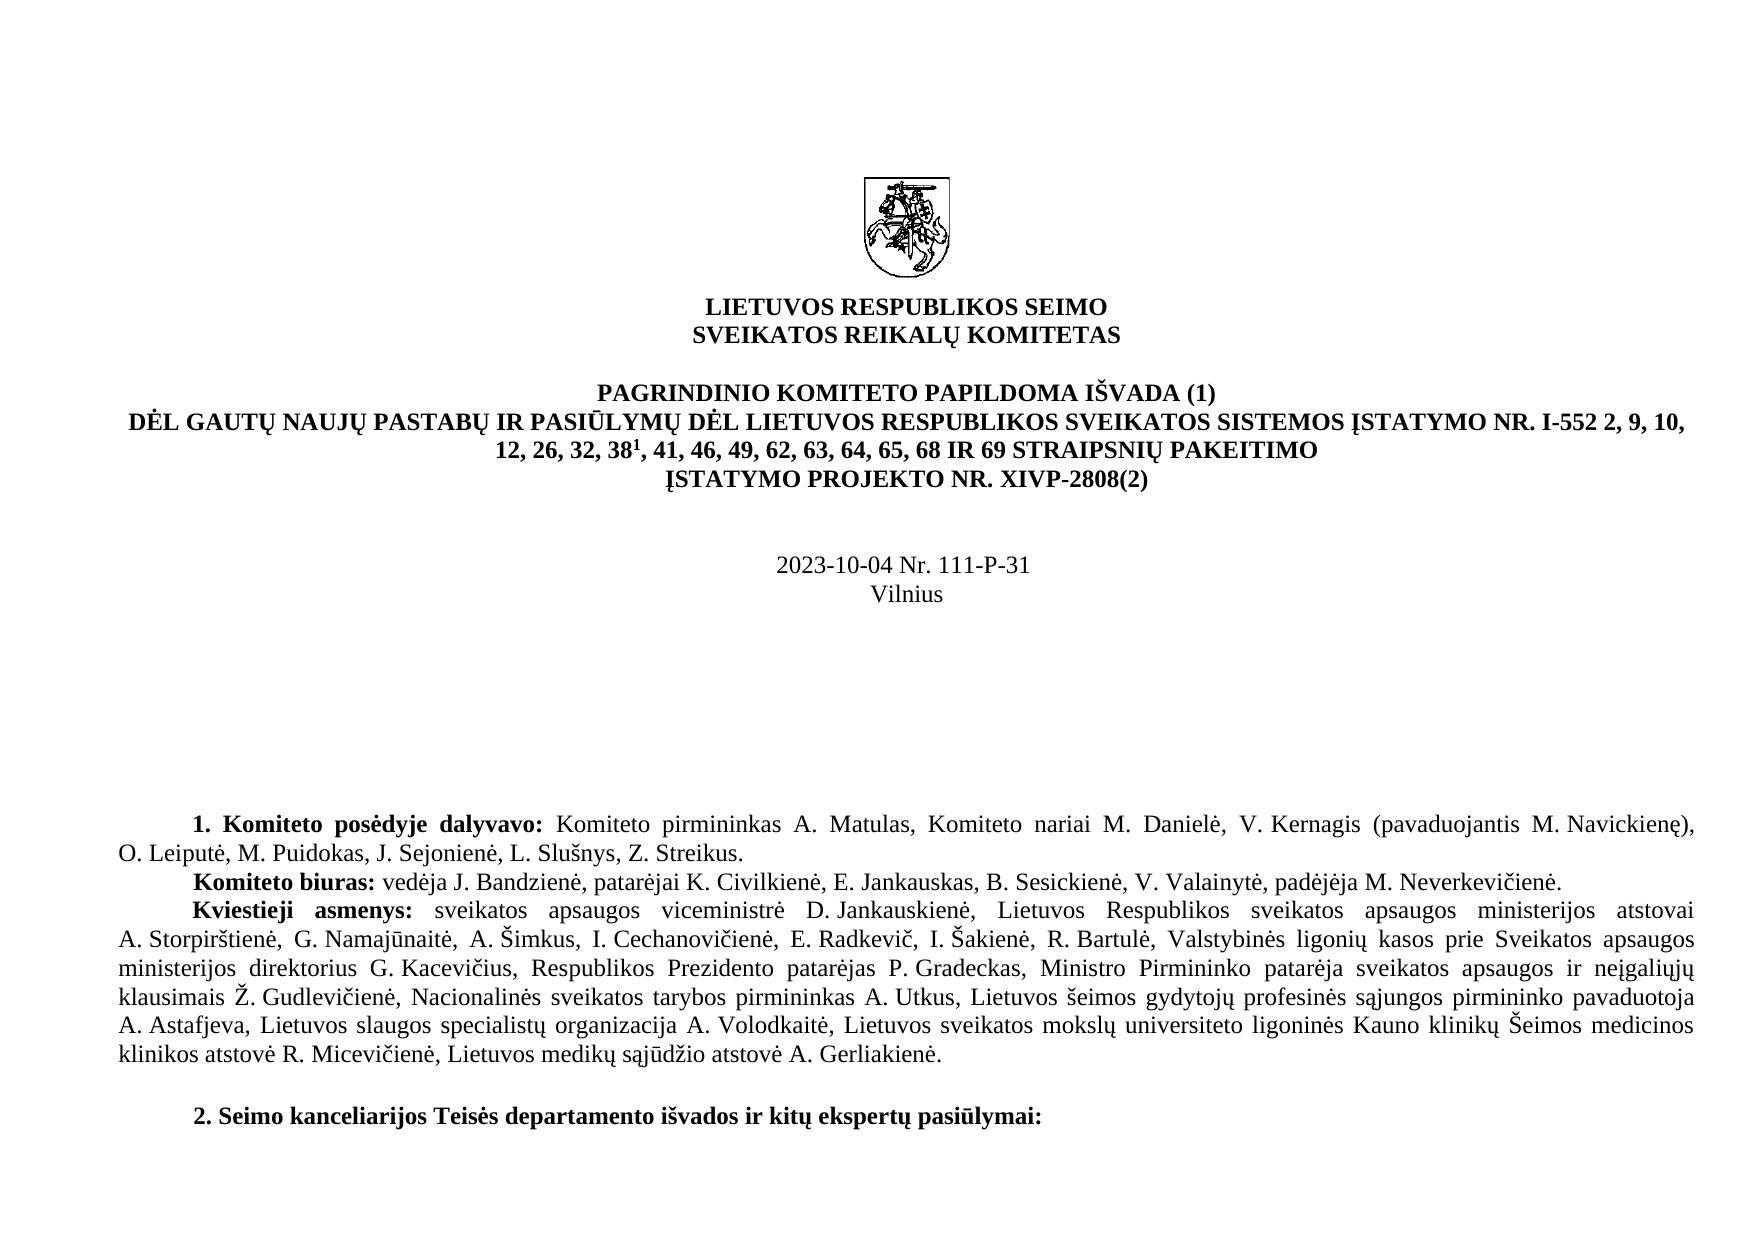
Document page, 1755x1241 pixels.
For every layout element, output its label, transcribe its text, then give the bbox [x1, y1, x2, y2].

text DĖL GAUTŲ NAUJŲ PASTABŲ IR PASIŪLYMŲ DĖL LIETUVOS RESPUBLIKOS SVEIKATOS SISTEMOS ĮSTATYMO NR. I-552 2, 9, 10, 12, 26, 32, 381, 41, 46, 49, 62, 63, 64, 65, 68 IR 69 STRAIPSNIŲ PAKEITIMO [118, 407, 1695, 464]
text Kviestieji asmenys: sveikatos apsaugos viceministrė D. Jankauskienė, Lietuvos Respublikos sveikatos apsaugos ministerijos atstovai A. Storpirštienė, G. Namajūnaitė, A. Šimkus, I. Cechanovičienė, E. Radkevič, I. Šakienė, R. Bartulė, Valstybinės ligonių kasos prie Sveikatos apsaugos ministerijos direktorius G. Kacevičius, Respublikos Prezidento patarėjas P. Gradeckas, Ministro Pirmininko patarėja sveikatos apsaugos ir neįgaliųjų klausimais Ž. Gudlevičienė, Nacionalinės sveikatos tarybos pirmininkas A. Utkus, Lietuvos šeimos gydytojų profesinės sąjungos pirmininko pavaduotoja A. Astafjeva, Lietuvos slaugos specialistų organizacija A. Volodkaitė, Lietuvos sveikatos mokslų universiteto ligoninės Kauno klinikų Šeimos medicinos klinikos atstovė R. Micevičienė, Lietuvos medikų sąjūdžio atstovė A. Gerliakienė. [118, 895, 1695, 1068]
text PAGRINDINIO KOMITETO PAPILDOMA IŠVADA (1) [118, 378, 1695, 407]
text 2023-10-04 Nr. 111-P-31 [118, 550, 1695, 579]
text Komiteto biuras: vedėja J. Bandzienė, patarėjai K. Civilkienė, E. Jankauskas, B. Sesickienė, V. Valainytė, padėjėja M. Neverkevičienė. [118, 867, 1695, 895]
text sveikatos reikalų komitetas [118, 320, 1695, 349]
text 1. Komiteto posėdyje dalyvavo: Komiteto pirmininkas A. Matulas, Komiteto nariai M. Danielė, V. Kernagis (pavaduojantis M. Navickienę), O. Leiputė, M. Puidokas, J. Sejonienė, L. Slušnys, Z. Streikus. [118, 809, 1695, 867]
text LIETUVOS RESPUBLIKOS SEIMO [118, 292, 1695, 320]
text Vilnius [118, 579, 1695, 608]
text ĮSTATYMO PROJEKTO nr. xivp-2808(2) [118, 464, 1695, 493]
text 2. Seimo kanceliarijos Teisės departamento išvados ir kitų ekspertų pasiūlymai: [118, 1101, 1695, 1129]
